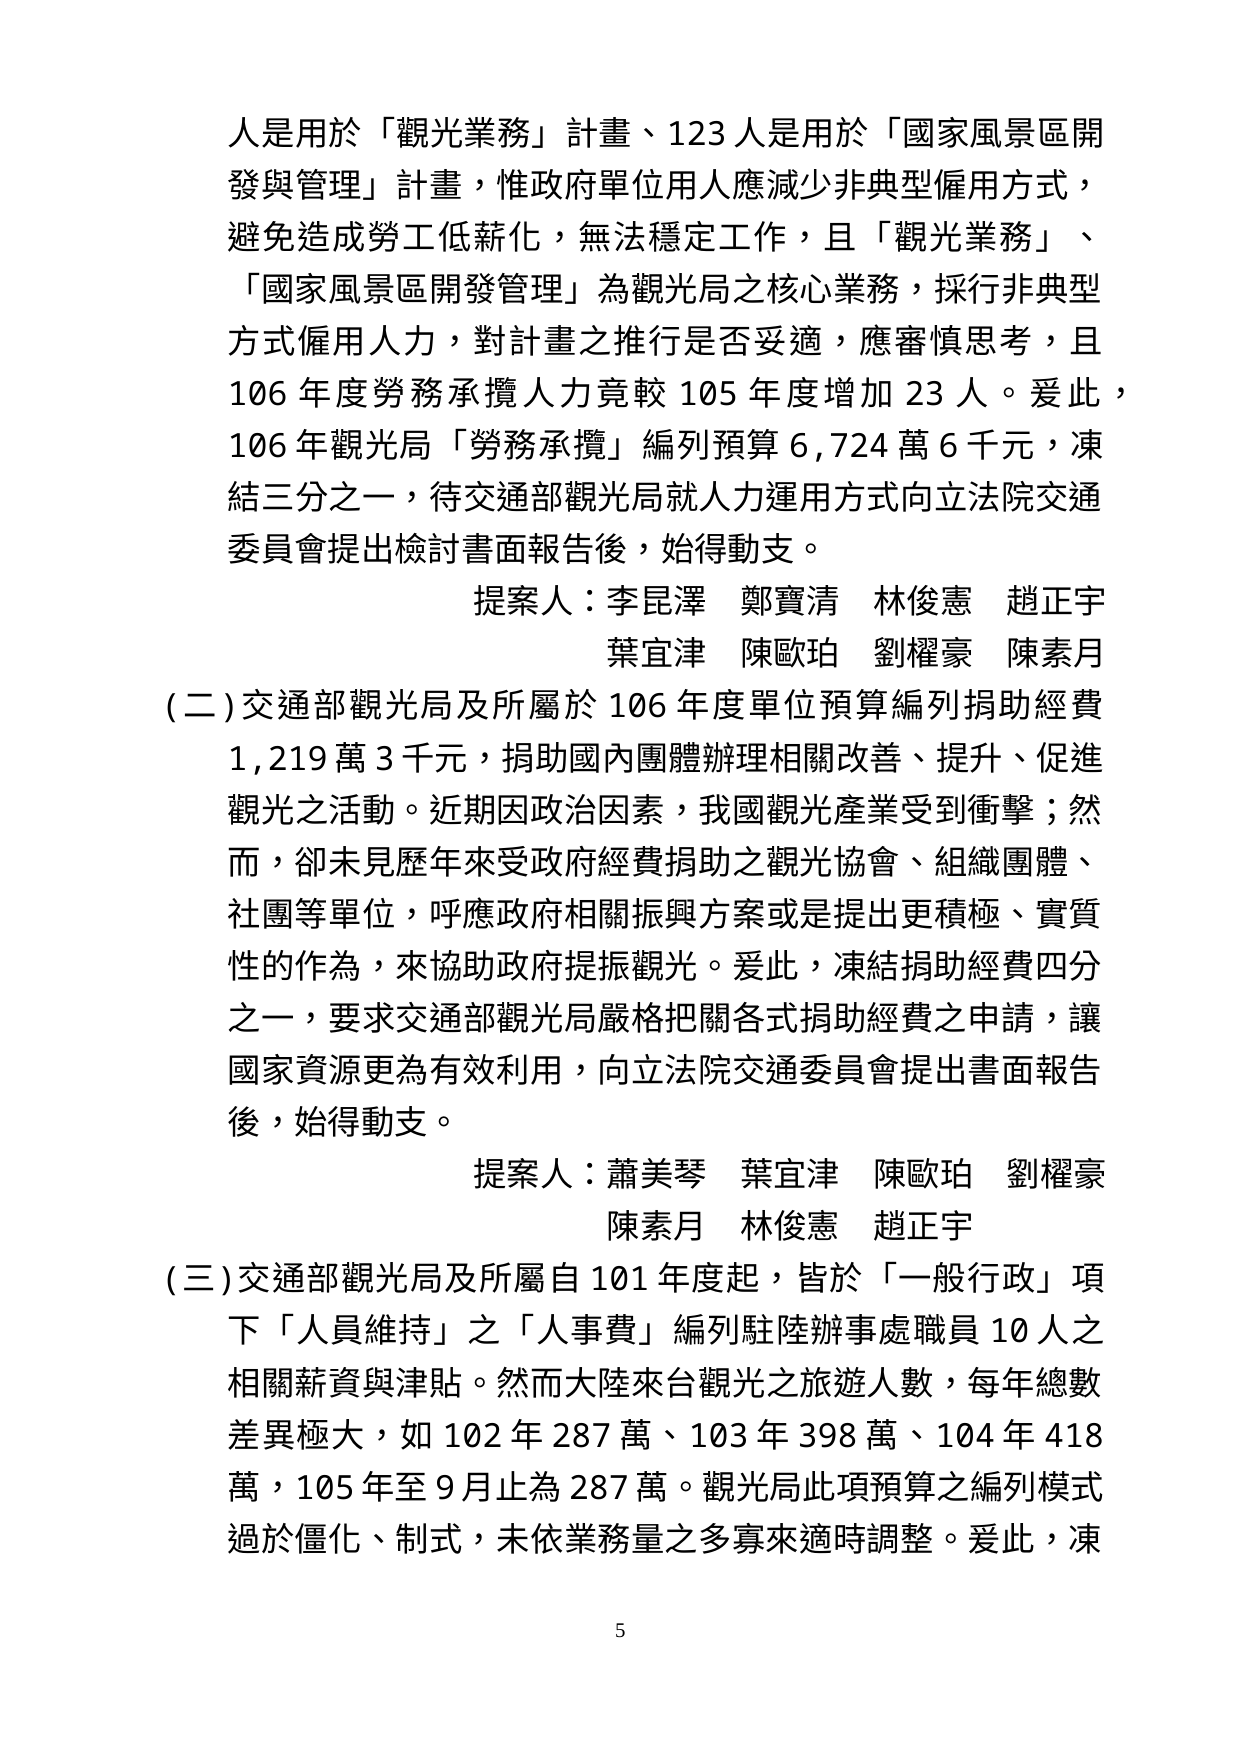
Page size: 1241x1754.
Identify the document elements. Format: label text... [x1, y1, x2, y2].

text 提案人：李昆澤 鄭寶清 林俊憲 趙正宇 葉宜津 陳歐珀 劉櫂豪 陳素月 [473, 572, 1117, 676]
text 提案人：蕭美琴 葉宜津 陳歐珀 劉櫂豪 陳素月 林俊憲 趙正宇 [473, 1145, 1117, 1249]
text (三)交通部觀光局及所屬自101年度起，皆於「一般行政」項下「人員維持」之「人事費」編列駐陸辦事處職員10人之相關薪資與津貼。然而大陸來台觀光之旅遊人數，每年總數差異極大，如102年287萬、103年398萬、104年418萬，105年至9月止為287萬。觀光局此項預算之編列模式過於僵化、制式，未依業務量之多寡來適時調整。爰此，凍 [161, 1249, 1104, 1562]
text (一)交通部觀光局及所屬106年度「勞務承攬」編列預算6,724萬6千元，預計進用153名勞務承攬人力，其中11人是用於「觀光業務」計畫、123人是用於「國家風景區開發與管理」計畫，惟政府單位用人應減少非典型僱用方式，避免造成勞工低薪化，無法穩定工作，且「觀光業務」、「國家風景區開發管理」為觀光局之核心業務，採行非典型方式僱用人力，對計畫之推行是否妥適，應審慎思考，且106年度勞務承攬人力竟較105年度增加23人。爰此，106年觀光局「勞務承攬」編列預算6,724萬6千元，凍結三分之一，待交通部觀光局就人力運用方式向立法院交通委員會提出檢討書面報告後，始得動支。 [161, 103, 1104, 572]
text (二)交通部觀光局及所屬於106年度單位預算編列捐助經費1,219萬3千元，捐助國內團體辦理相關改善、提升、促進觀光之活動。近期因政治因素，我國觀光產業受到衝擊；然而，卻未見歷年來受政府經費捐助之觀光協會、組織團體、社團等單位，呼應政府相關振興方案或是提出更積極、實質性的作為，來協助政府提振觀光。爰此，凍結捐助經費四分之一，要求交通部觀光局嚴格把關各式捐助經費之申請，讓國家資源更為有效利用，向立法院交通委員會提出書面報告後，始得動支。 [161, 676, 1104, 1145]
